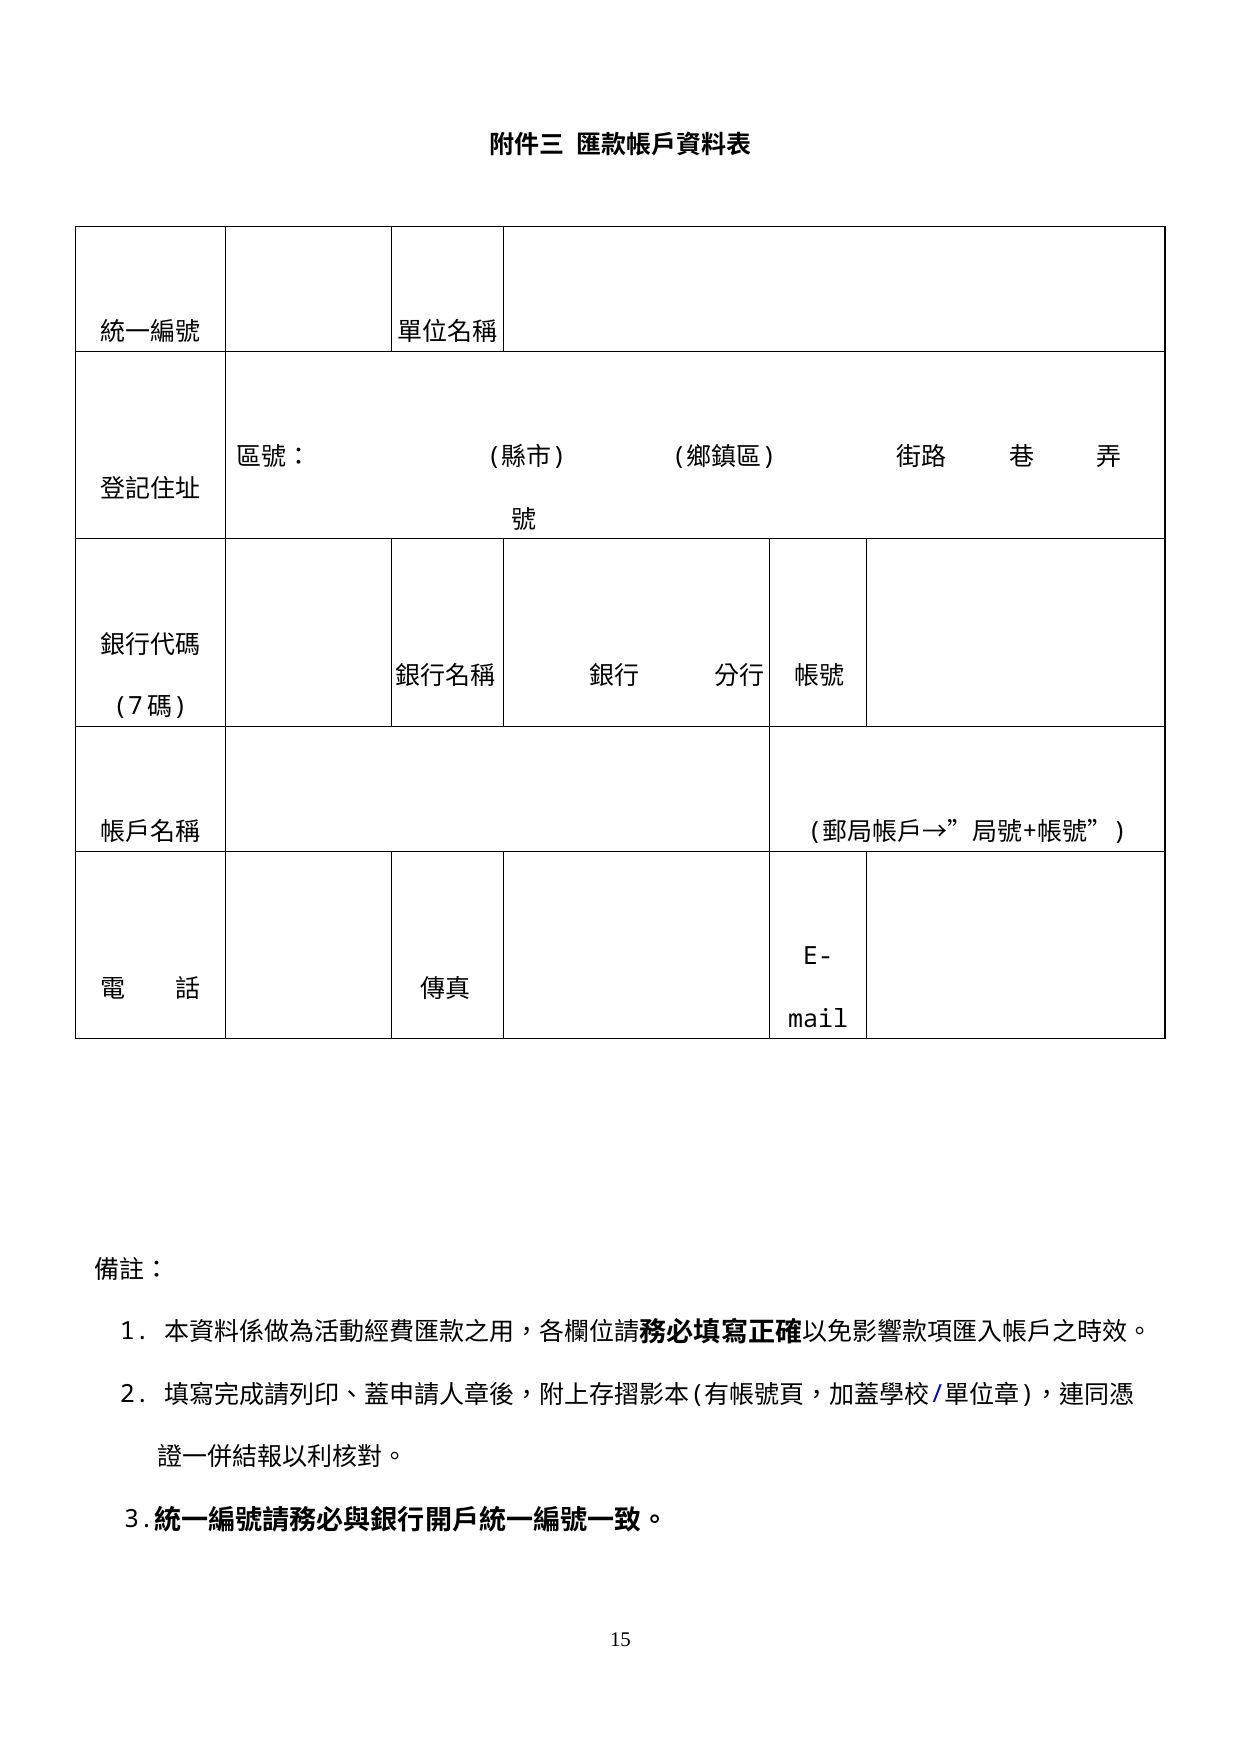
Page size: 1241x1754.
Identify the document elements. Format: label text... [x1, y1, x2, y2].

table_cell 登記住址 [76, 352, 225, 538]
text 備註： [94, 1226, 1146, 1288]
table_header 統一編號 [76, 227, 225, 351]
table_cell 電 話 [76, 852, 225, 1038]
table_cell [504, 852, 769, 1038]
table_cell [867, 539, 1164, 726]
table_cell 帳號 [770, 539, 866, 726]
table_cell 帳戶名稱 [76, 727, 225, 851]
table_cell 銀行名稱 [392, 539, 503, 726]
table_cell [226, 539, 391, 726]
table_cell 區號： (縣市) (鄉鎮區) 街路 巷 弄 號 [226, 352, 1164, 538]
table_header [226, 227, 391, 351]
table_cell [226, 852, 391, 1038]
text 2. 填寫完成請列印、蓋申請人章後，附上存摺影本(有帳號頁，加蓋學校/單位章)，連同憑證一併結報以利核對。 [119, 1351, 1146, 1476]
table_cell 傳真 [392, 852, 503, 1038]
table_cell [867, 852, 1164, 1038]
table_cell 銀行代碼 (7碼) [76, 539, 225, 726]
text 3.統一編號請務必與銀行開戶統一編號一致。 [94, 1476, 1146, 1538]
table_cell E-mail [770, 852, 866, 1038]
table_header [504, 227, 1164, 351]
text 1. 本資料係做為活動經費匯款之用，各欄位請務必填寫正確以免影響款項匯入帳戶之時效。 [94, 1288, 1146, 1351]
table_cell (郵局帳戶→”局號+帳號”) [770, 727, 1164, 851]
table_cell 銀行 分行 [504, 539, 769, 726]
table_header 單位名稱 [392, 227, 503, 351]
text 附件三 匯款帳戶資料表 [94, 101, 1146, 163]
table_cell [226, 727, 769, 851]
